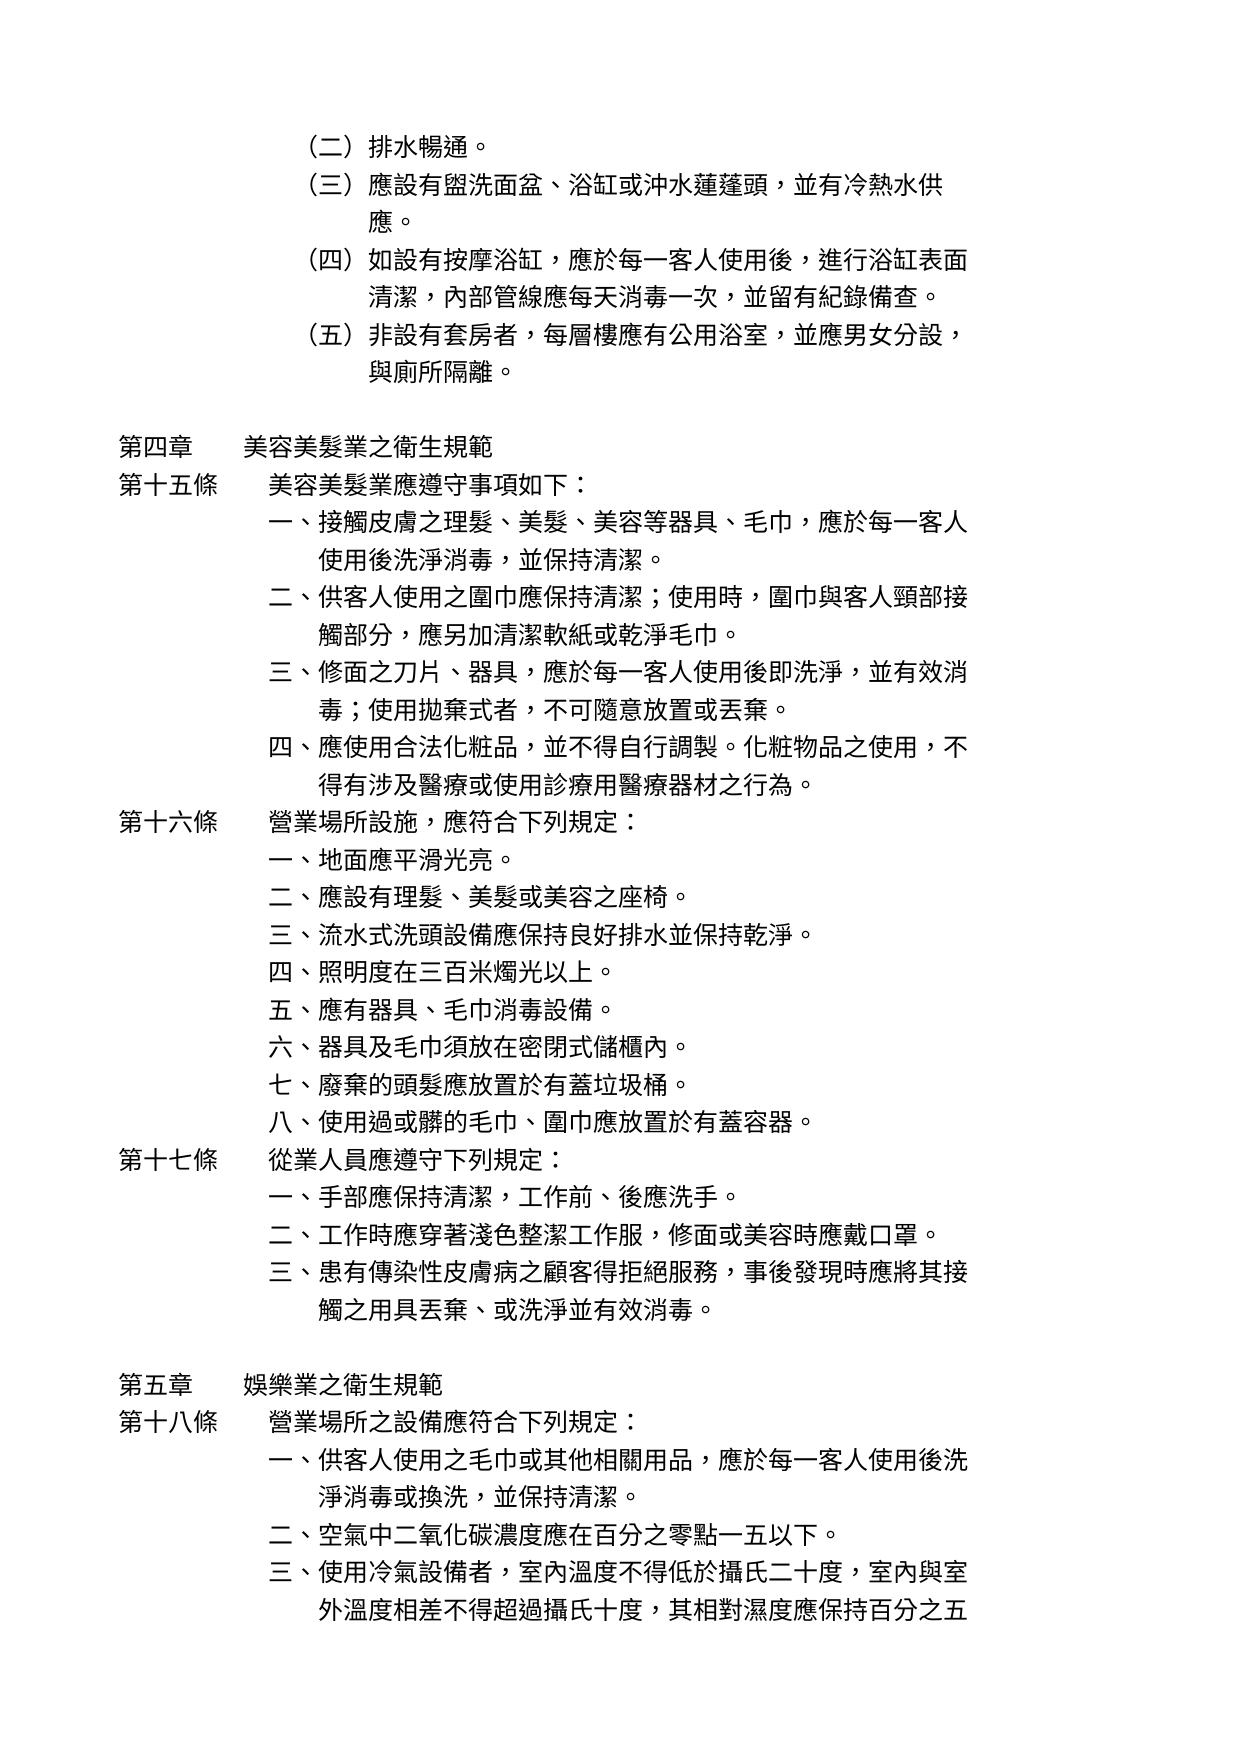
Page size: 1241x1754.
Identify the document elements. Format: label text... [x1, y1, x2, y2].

text 六、器具及毛巾須放在密閉式儲櫃內。 [118, 1027, 1122, 1064]
text 第十六條 營業場所設施，應符合下列規定： [118, 802, 1122, 839]
text 清潔，內部管線應每天消毒一次，並留有紀錄備查。 [118, 277, 1122, 314]
text 四、照明度在三百米燭光以上。 [118, 952, 1122, 989]
text （二）排水暢通。 [118, 127, 1122, 164]
text 第五章 娛樂業之衛生規範 [118, 1364, 1122, 1402]
text （五）非設有套房者，每層樓應有公用浴室，並應男女分設， [118, 314, 1122, 352]
text 觸之用具丟棄、或洗淨並有效消毒。 [118, 1289, 1122, 1327]
text （四）如設有按摩浴缸，應於每一客人使用後，進行浴缸表面 [118, 239, 1122, 277]
text 七、廢棄的頭髮應放置於有蓋垃圾桶。 [118, 1064, 1122, 1102]
text 四、應使用合法化粧品，並不得自行調製。化粧物品之使用，不 [118, 727, 1122, 764]
text 三、流水式洗頭設備應保持良好排水並保持乾淨。 [118, 914, 1122, 952]
text 一、供客人使用之毛巾或其他相關用品，應於每一客人使用後洗 [118, 1439, 1122, 1477]
text 使用後洗淨消毒，並保持清潔。 [118, 539, 1122, 577]
text 外溫度相差不得超過攝氏十度，其相對濕度應保持百分之五 [118, 1589, 1122, 1627]
text 一、接觸皮膚之理髮、美髮、美容等器具、毛巾，應於每一客人 [118, 502, 1122, 539]
text 得有涉及醫療或使用診療用醫療器材之行為。 [118, 764, 1122, 802]
text 三、修面之刀片、器具，應於每一客人使用後即洗淨，並有效消 [118, 652, 1122, 689]
text 淨消毒或換洗，並保持清潔。 [118, 1477, 1122, 1514]
text 八、使用過或髒的毛巾、圍巾應放置於有蓋容器。 [118, 1102, 1122, 1139]
text 第四章 美容美髮業之衛生規範 [118, 427, 1122, 464]
text （三）應設有盥洗面盆、浴缸或沖水蓮蓬頭，並有冷熱水供 [118, 164, 1122, 202]
text 一、地面應平滑光亮。 [118, 839, 1122, 877]
text 與廁所隔離。 [118, 352, 1122, 389]
text 五、應有器具、毛巾消毒設備。 [118, 989, 1122, 1027]
text 觸部分，應另加清潔軟紙或乾淨毛巾。 [118, 614, 1122, 652]
text 二、工作時應穿著淺色整潔工作服，修面或美容時應戴口罩。 [118, 1214, 1122, 1252]
text 二、應設有理髮、美髮或美容之座椅。 [118, 877, 1122, 914]
text 第十七條 從業人員應遵守下列規定： [118, 1139, 1122, 1177]
text 二、供客人使用之圍巾應保持清潔；使用時，圍巾與客人頸部接 [118, 577, 1122, 614]
text 一、手部應保持清潔，工作前、後應洗手。 [118, 1177, 1122, 1214]
text 第十八條 營業場所之設備應符合下列規定： [118, 1402, 1122, 1439]
text 三、使用冷氣設備者，室內溫度不得低於攝氏二十度，室內與室 [118, 1552, 1122, 1589]
text 第十五條 美容美髮業應遵守事項如下： [118, 464, 1122, 502]
text 二、空氣中二氧化碳濃度應在百分之零點一五以下。 [118, 1514, 1122, 1552]
text 應。 [118, 202, 1122, 239]
text 三、患有傳染性皮膚病之顧客得拒絕服務，事後發現時應將其接 [118, 1252, 1122, 1289]
text 毒；使用拋棄式者，不可隨意放置或丟棄。 [118, 689, 1122, 727]
